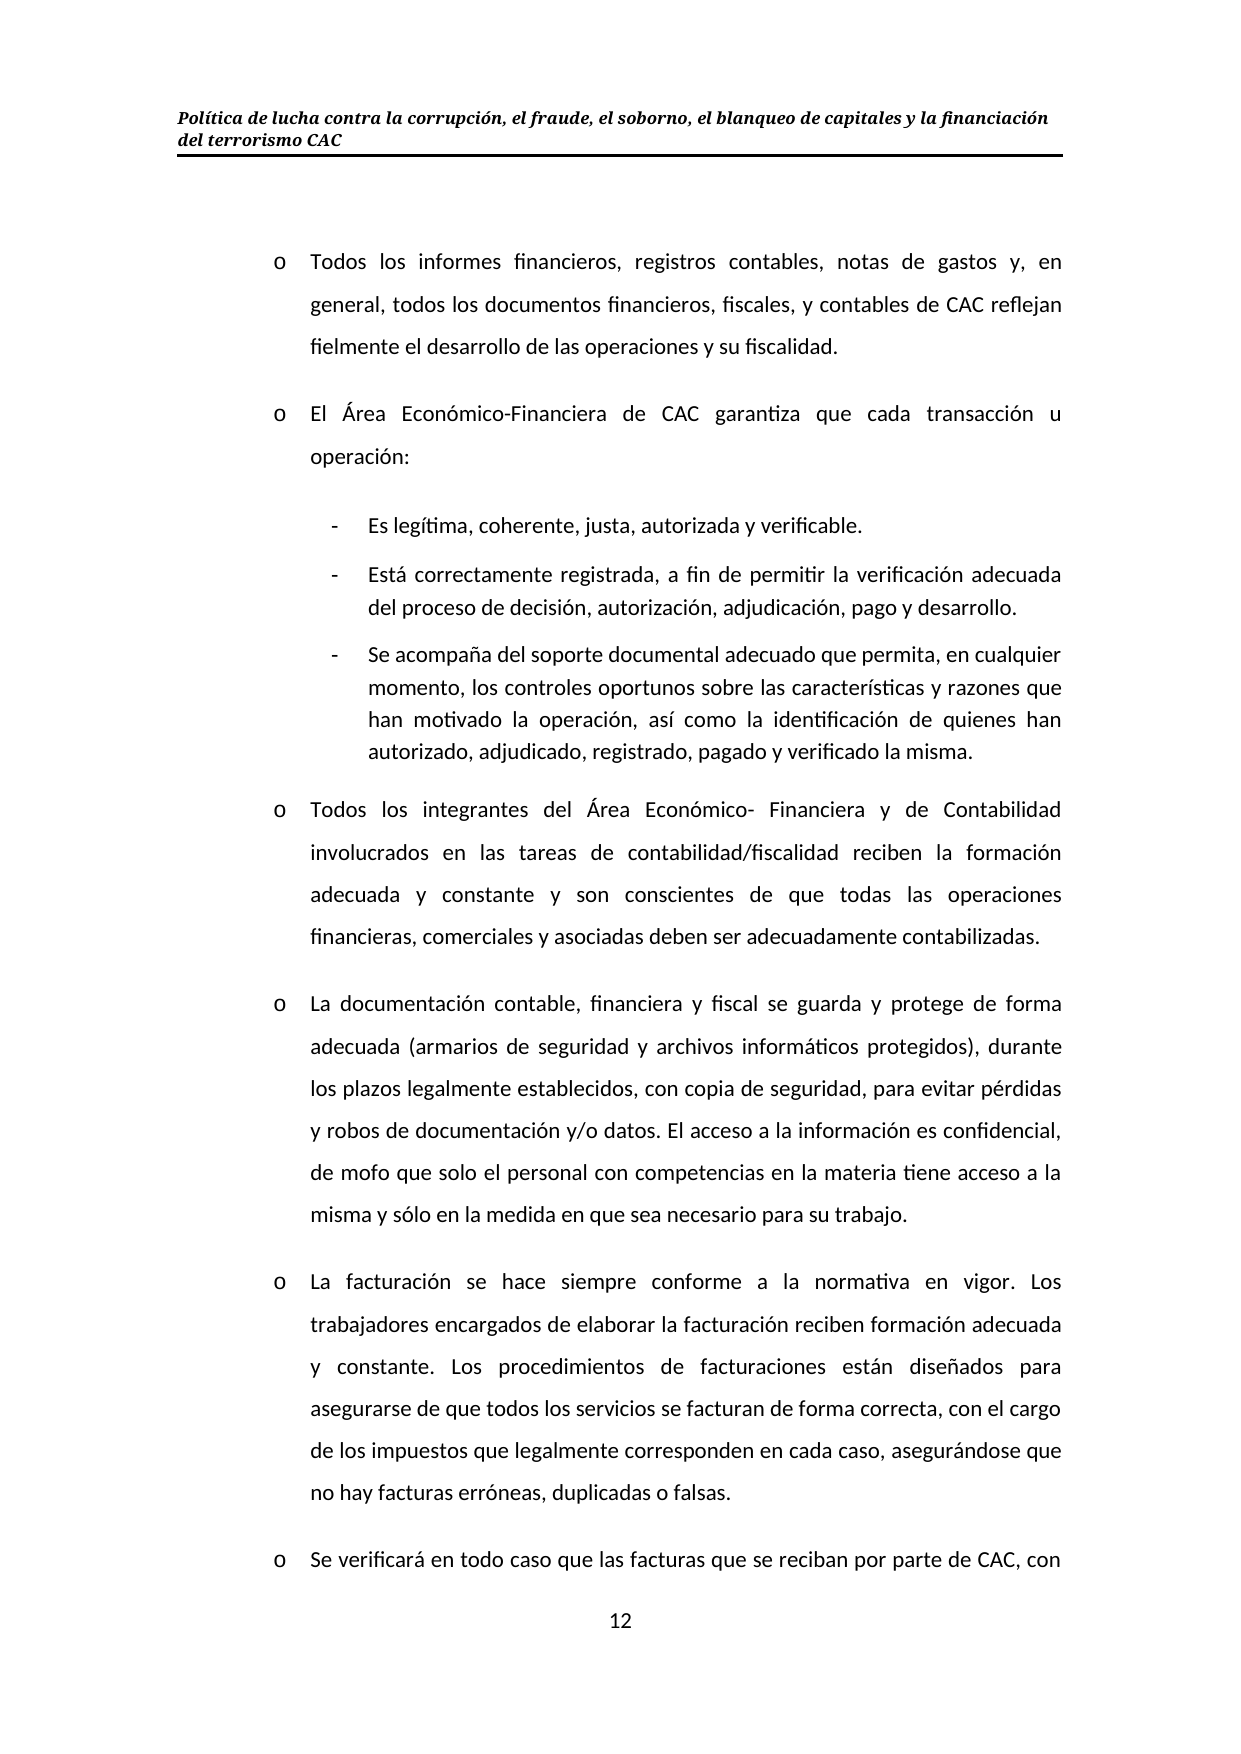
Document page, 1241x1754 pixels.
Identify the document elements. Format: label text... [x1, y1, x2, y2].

list La documentación contable, financiera y fiscal se guarda y protege de forma adecuada (armarios de seguridad y archivos informáticos protegidos), durante los plazos legalmente establecidos, con copia de seguridad, para evitar pérdidas y robos de documentación y/o datos. El acceso a la información es confidencial, de mofo que solo el personal con competencias en la materia tiene acceso a la misma y sólo en la medida en que sea necesario para su trabajo. [273, 989, 1063, 1228]
list La facturación se hace siempre conforme a la normativa en vigor. Los trabajadores encargados de elaborar la facturación reciben formación adecuada y constante. Los procedimientos de facturaciones están diseñados para asegurarse de que todos los servicios se facturan de forma correcta, con el cargo de los impuestos que legalmente corresponden en cada caso, asegurándose que no hay facturas erróneas, duplicadas o falsas. [273, 1267, 1063, 1506]
list Se acompaña del soporte documental adecuado que permita, en cualquier momento, los controles oportunos sobre las características y razones que han motivado la operación, así como la identificación de quienes han autorizado, adjudicado, registrado, pagado y verificado la misma. [331, 638, 1063, 766]
list Es legítima, coherente, justa, autorizada y verificable. [331, 509, 1063, 540]
list Está correctamente registrada, a fin de permitir la verificación adecuada del proceso de decisión, autorización, adjudicación, pago y desarrollo. [331, 558, 1063, 621]
list Se verificará en todo caso que las facturas que se reciban por parte de CAC, con [273, 1545, 1063, 1574]
list Todos los integrantes del Área Económico- Financiera y de Contabilidad involucrados en las tareas de contabilidad/fiscalidad reciben la formación adecuada y constante y son conscientes de que todas las operaciones financieras, comerciales y asociadas deben ser adecuadamente contabilizadas. [273, 795, 1063, 950]
list Todos los informes financieros, registros contables, notas de gastos y, en general, todos los documentos financieros, fiscales, y contables de CAC reflejan fielmente el desarrollo de las operaciones y su fiscalidad. [273, 247, 1063, 360]
list El Área Económico-Financiera de CAC garantiza que cada transacción u operación: [273, 399, 1063, 470]
